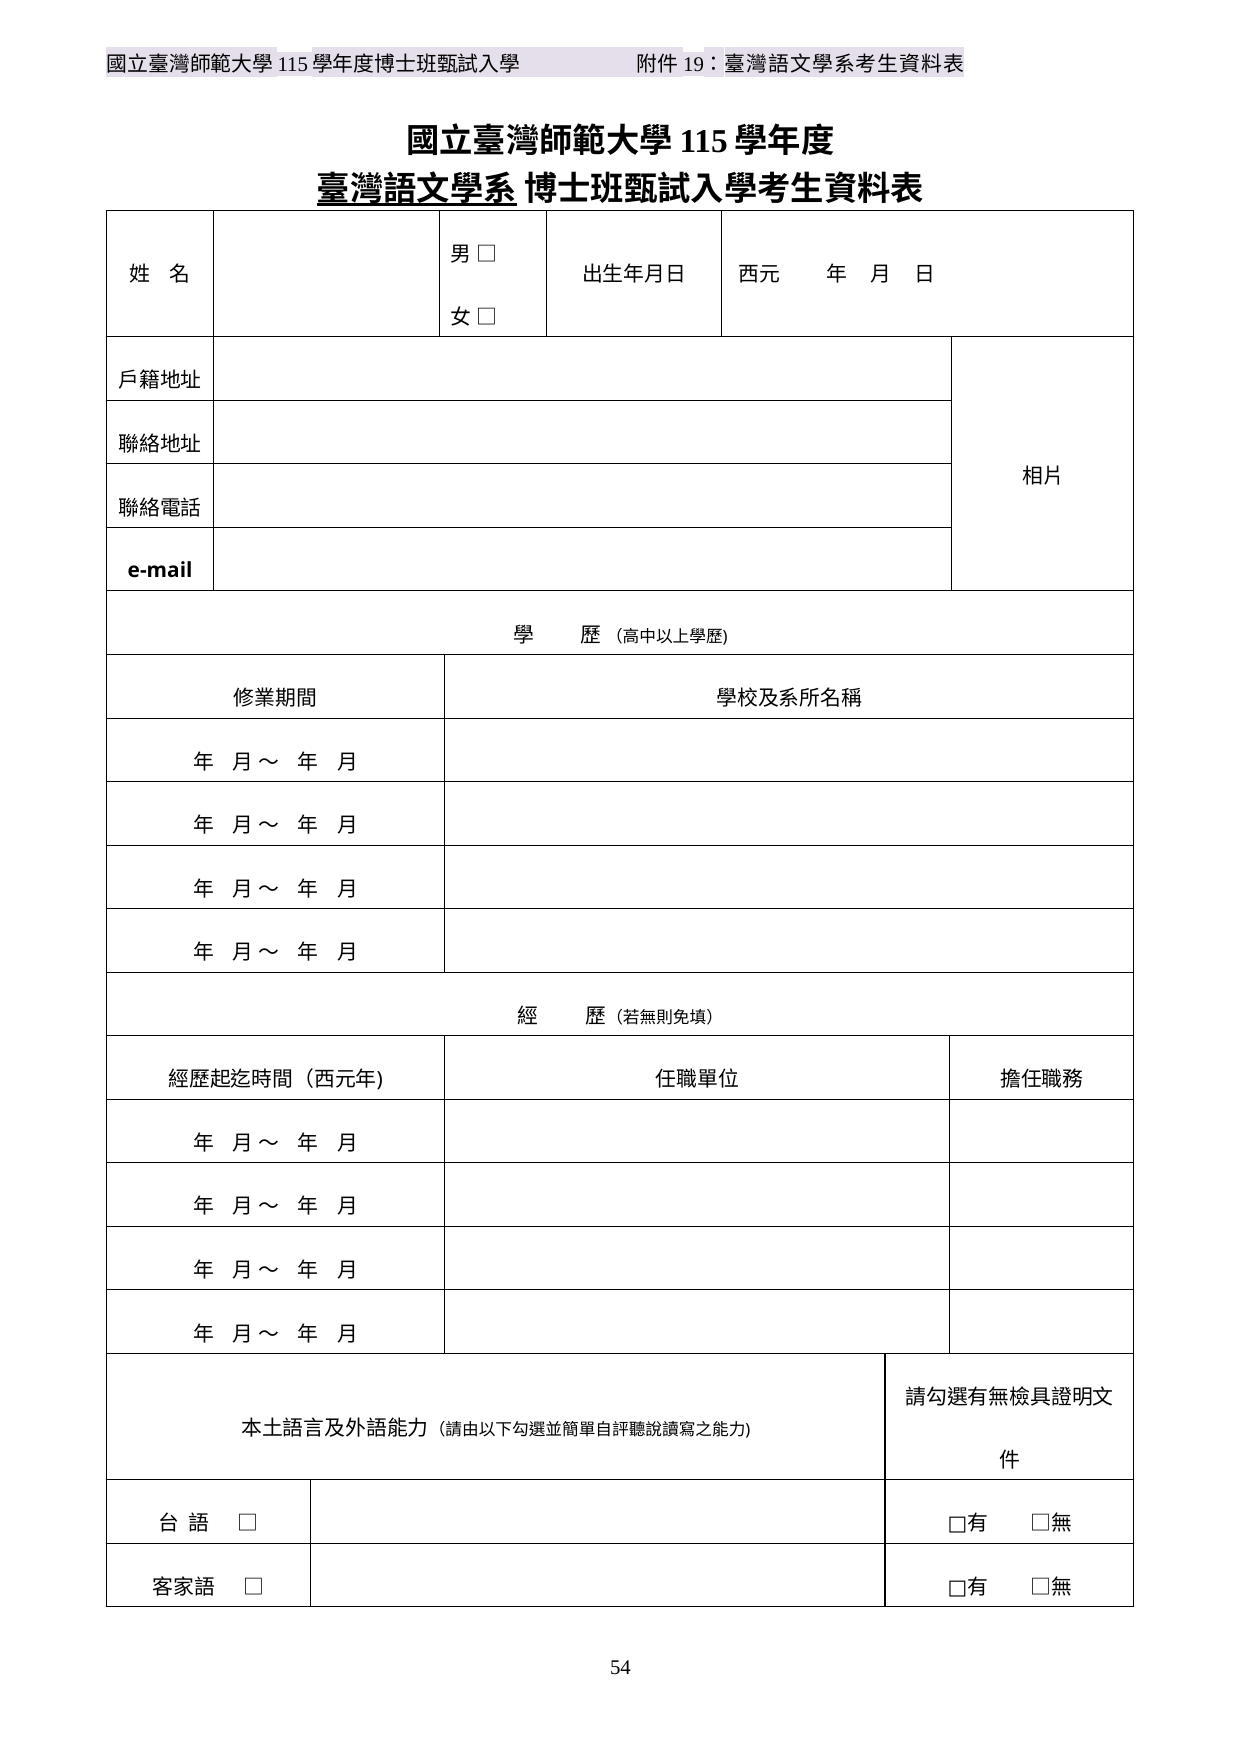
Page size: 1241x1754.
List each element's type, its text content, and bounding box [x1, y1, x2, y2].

table_cell [445, 782, 1133, 844]
table_header 出生年月日 [547, 211, 721, 336]
table_cell [950, 1227, 1133, 1289]
table_cell [445, 1100, 949, 1162]
table_cell 本土語言及外語能力（請由以下勾選並簡單自評聽說讀寫之能力) [107, 1354, 884, 1479]
table_cell 年 月 ～ 年 月 [107, 1100, 444, 1162]
table_cell [445, 719, 1133, 781]
table_cell [311, 1544, 884, 1606]
table_cell [950, 1163, 1133, 1226]
table_cell [214, 464, 951, 527]
table_cell [950, 1290, 1133, 1353]
table_cell 戶籍地址 [107, 337, 213, 400]
table_cell 學 歷 （高中以上學歷) [107, 591, 1133, 654]
table_cell [445, 1163, 949, 1226]
table_cell 年 月 ～ 年 月 [107, 1163, 444, 1226]
table_header 姓 名 [107, 211, 213, 336]
table_cell 請勾選有無檢具證明文件 [886, 1354, 1133, 1479]
table_cell [445, 846, 1133, 908]
table_cell 年 月 ～ 年 月 [107, 719, 444, 781]
table_cell 聯絡地址 [107, 401, 213, 463]
text 國立臺灣師範大學115學年度 [106, 114, 1134, 162]
table_cell 客家語 □ [107, 1544, 310, 1606]
table_header 西元 年 月 日 [722, 211, 1133, 336]
table_cell 聯絡電話 [107, 464, 213, 527]
table_cell 年 月 ～ 年 月 [107, 1290, 444, 1353]
table_cell 任職單位 [445, 1036, 949, 1099]
table_cell 修業期間 [107, 655, 444, 717]
table_cell [445, 1227, 949, 1289]
table_cell [445, 1290, 949, 1353]
table_cell □有 □無 [886, 1480, 1133, 1542]
table_cell [214, 528, 951, 590]
table_cell [311, 1480, 884, 1542]
table_cell 相片 [952, 337, 1133, 590]
table_cell [950, 1100, 1133, 1162]
table_header 男 □ 女 □ [440, 211, 546, 336]
text 臺灣語文學系 博士班甄試入學考生資料表 [106, 162, 1134, 210]
table_cell e-mail [107, 528, 213, 590]
table_header [214, 211, 439, 336]
table_cell [445, 909, 1133, 972]
table_cell [214, 401, 951, 463]
table_cell 年 月 ～ 年 月 [107, 1227, 444, 1289]
table_cell 年 月 ～ 年 月 [107, 782, 444, 844]
table_cell 台 語 □ [107, 1480, 310, 1542]
table_cell 年 月 ～ 年 月 [107, 846, 444, 908]
table_cell 擔任職務 [950, 1036, 1133, 1099]
table_cell 學校及系所名稱 [445, 655, 1133, 717]
table_cell 經歷起迄時間（西元年) [107, 1036, 444, 1099]
table_cell [214, 337, 951, 400]
table_cell 經 歷（若無則免填） [107, 973, 1133, 1035]
table_cell □有 □無 [886, 1544, 1133, 1606]
table_cell 年 月 ～ 年 月 [107, 909, 444, 972]
